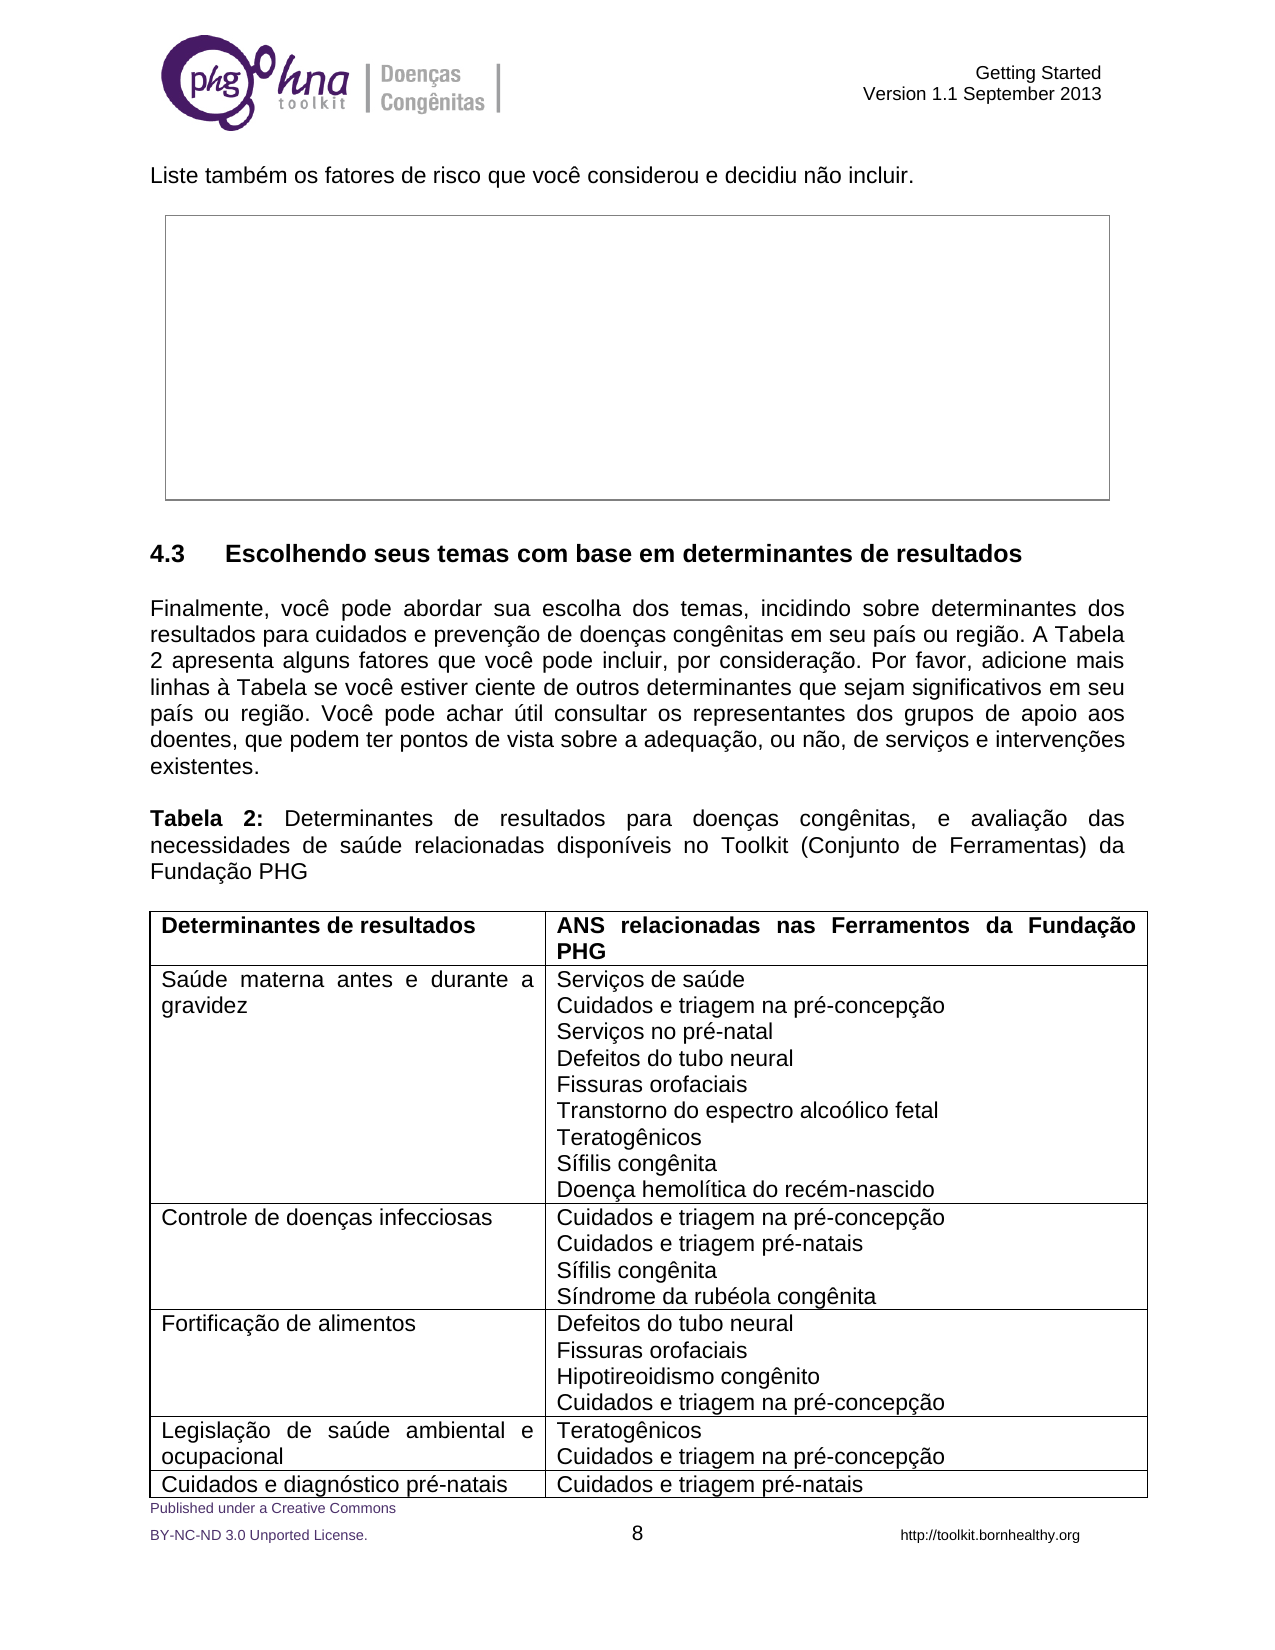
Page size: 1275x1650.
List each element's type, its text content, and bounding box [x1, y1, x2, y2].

table_header Determinantes de resultados [151, 912, 545, 964]
table_header ANS relacionadas nas Ferramentos da Fundação PHG [546, 912, 1147, 964]
table_cell Defeitos do tubo neural Fissuras orofaciais Hipotireoidismo congênito Cuidados e triagem na pré-concepção [546, 1310, 1147, 1416]
table_cell Saúde materna antes e durante a gravidez [151, 966, 545, 1203]
table_cell Fortificação de alimentos [151, 1310, 545, 1416]
table_cell Cuidados e diagnóstico pré-natais [151, 1471, 545, 1497]
text 4.3 Escolhendo seus temas com base em determinantes de resultados [150, 539, 1125, 568]
table_cell Serviços de saúde Cuidados e triagem na pré-concepção Serviços no pré-natal Defeitos do tubo neural Fissuras orofaciais Transtorno do espectro alcoólico fetal Teratogênicos Sífilis congênita Doença hemolítica do recém-nascido [546, 966, 1147, 1203]
table_cell Legislação de saúde ambiental e ocupacional [151, 1417, 545, 1469]
text Tabela 2: Determinantes de resultados para doenças congênitas, e avaliação das necessidades de saúde relacionadas disponíveis no Toolkit (Conjunto de Ferramentas) da Fundação PHG [150, 805, 1125, 884]
table_cell Controle de doenças infecciosas [151, 1204, 545, 1309]
text Finalmente, você pode abordar sua escolha dos temas, incidindo sobre determinantes dos resultados para cuidados e prevenção de doenças congênitas em seu país ou região. A Tabela 2 apresenta alguns fatores que você pode incluir, por consideração. Por favor, adicione mais linhas à Tabela se você estiver ciente de outros determinantes que sejam significativos em seu país ou região. Você pode achar útil consultar os representantes dos grupos de apoio aos doentes, que podem ter pontos de vista sobre a adequação, ou não, de serviços e intervenções existentes. [150, 594, 1125, 779]
text Liste também os fatores de risco que você considerou e decidiu não incluir. [150, 162, 1125, 189]
table_cell Cuidados e triagem pré-natais [546, 1471, 1147, 1497]
table_cell Teratogênicos Cuidados e triagem na pré-concepção [546, 1417, 1147, 1469]
table_cell Cuidados e triagem na pré-concepção Cuidados e triagem pré-natais Sífilis congênita Síndrome da rubéola congênita [546, 1204, 1147, 1309]
